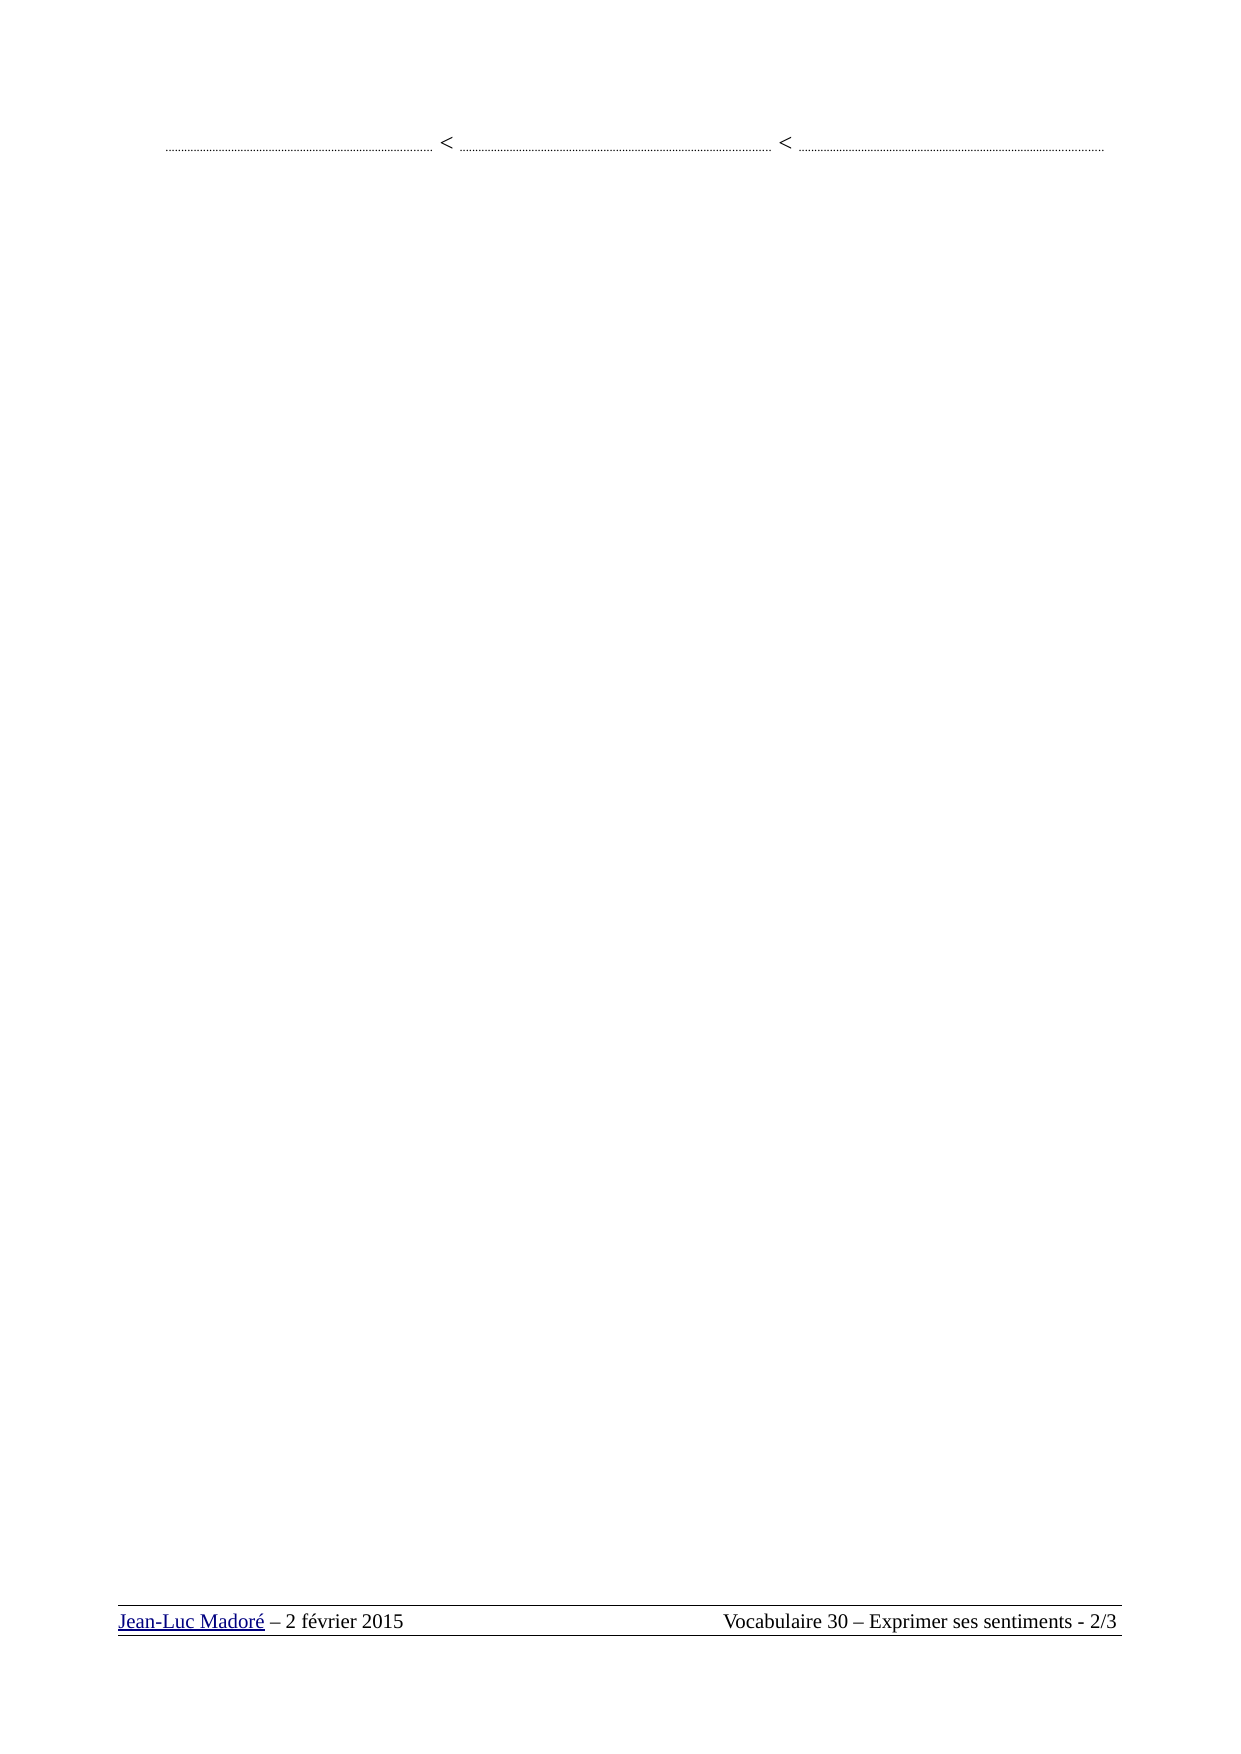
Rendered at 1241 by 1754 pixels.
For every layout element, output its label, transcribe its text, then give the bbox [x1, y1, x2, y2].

text < < [165, 118, 1122, 159]
